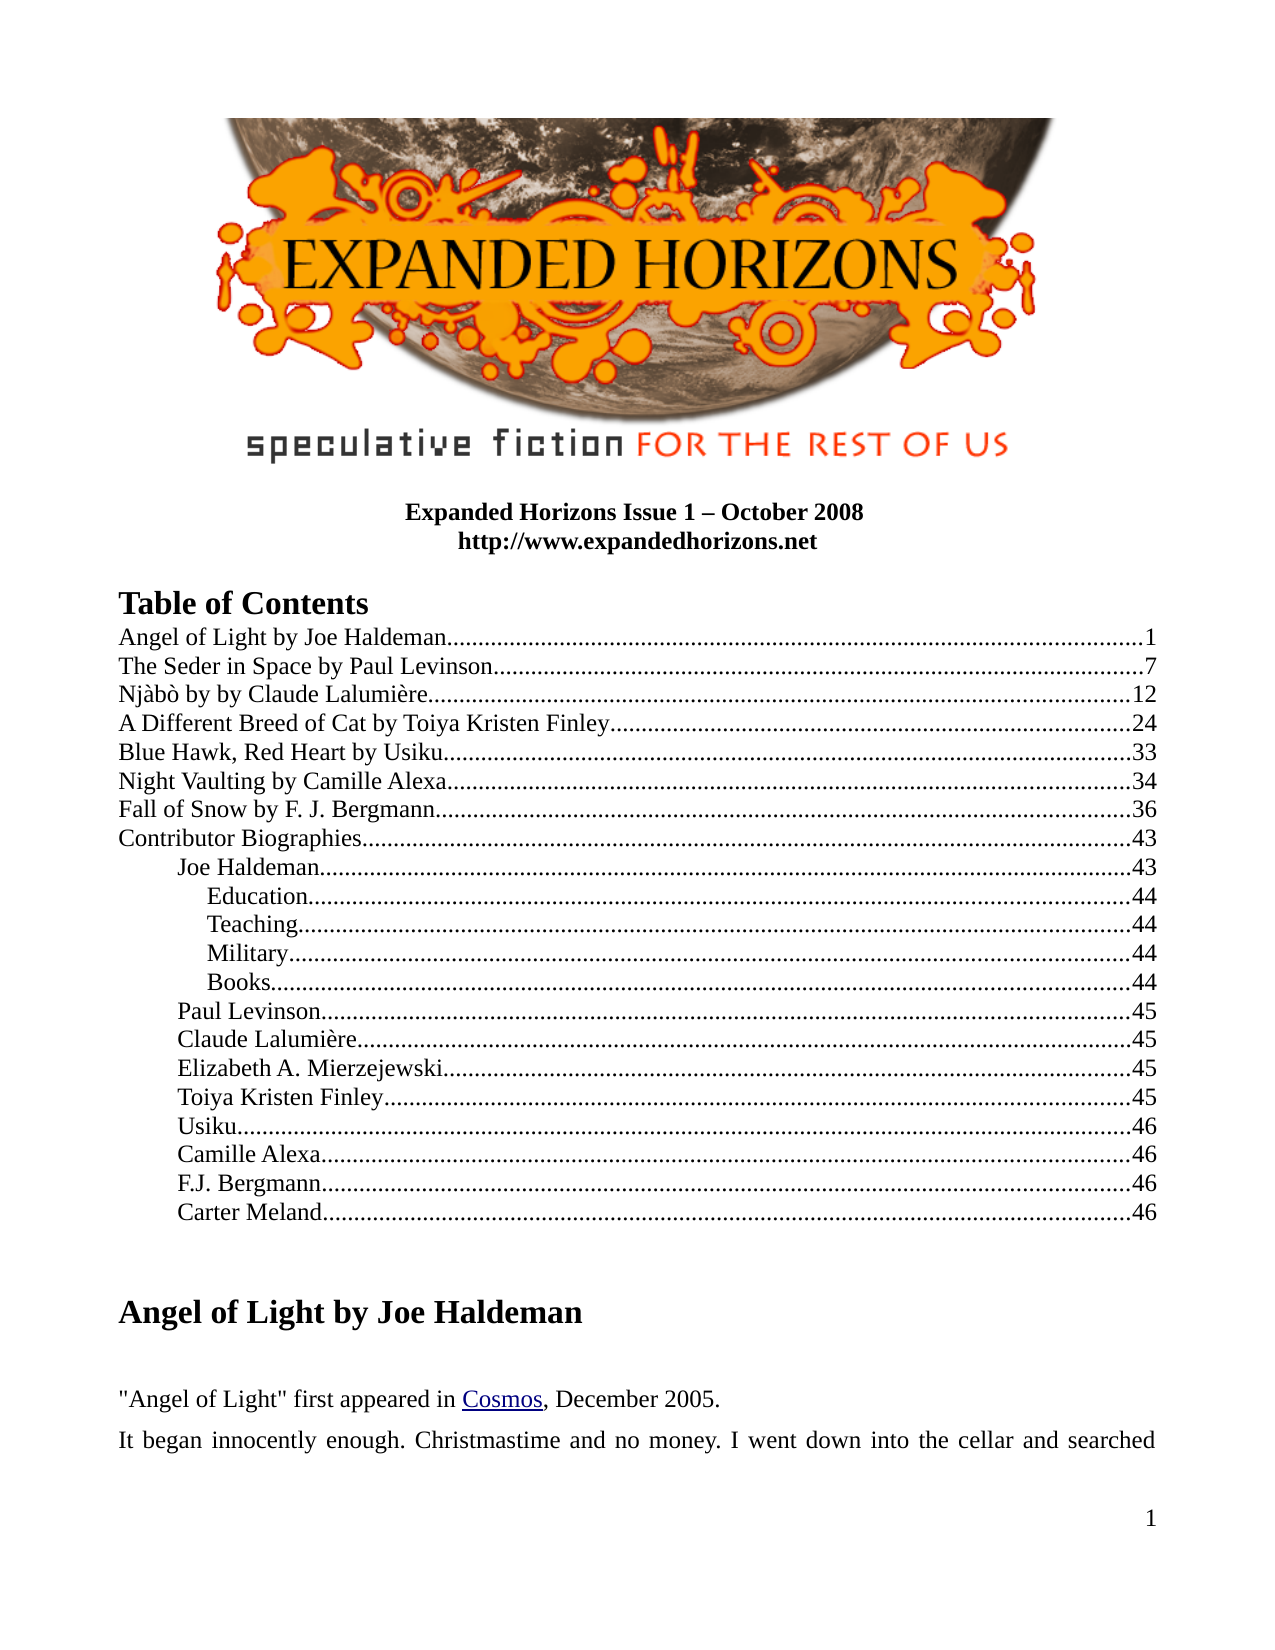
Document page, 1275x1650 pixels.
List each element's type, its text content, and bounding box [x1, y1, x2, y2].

text Contributor Biographies 43 [118, 823, 1157, 852]
text Camille Alexa 46 [177, 1139, 1157, 1168]
text Teaching 44 [207, 909, 1157, 938]
text Joe Haldeman 43 [177, 852, 1157, 881]
text A Different Breed of Cat by Toiya Kristen Finley 24 [118, 708, 1157, 737]
text Njàbò by by Claude Lalumière 12 [118, 679, 1157, 708]
text It began innocently enough. Christmastime and no money. I went down into the cellar and searched [118, 1426, 1157, 1454]
text Education 44 [207, 881, 1157, 909]
text Carter Meland 46 [177, 1197, 1157, 1226]
text F.J. Bergmann 46 [177, 1168, 1157, 1197]
text Military 44 [207, 938, 1157, 967]
text "Angel of Light" first appeared in Cosmos, December 2005. [118, 1384, 1157, 1413]
text Angel of Light by Joe Haldeman 1 [118, 622, 1157, 651]
text Blue Hawk, Red Heart by Usiku 33 [118, 737, 1157, 766]
text Toiya Kristen Finley 45 [177, 1082, 1157, 1111]
text Elizabeth A. Mierzejewski 45 [177, 1053, 1157, 1082]
subtitle Table of Contents [118, 584, 1157, 622]
text Books 44 [207, 967, 1157, 996]
text Expanded Horizons Issue 1 – October 2008 [118, 497, 1157, 526]
text http://www.expandedhorizons.net [118, 526, 1157, 555]
picture [118, 118, 1157, 469]
subtitle Angel of Light by Joe Haldeman [118, 1292, 1157, 1331]
text The Seder in Space by Paul Levinson 7 [118, 651, 1157, 679]
text Paul Levinson 45 [177, 996, 1157, 1024]
text Fall of Snow by F. J. Bergmann 36 [118, 794, 1157, 823]
text Usiku 46 [177, 1111, 1157, 1139]
text Claude Lalumière 45 [177, 1024, 1157, 1053]
text Night Vaulting by Camille Alexa 34 [118, 766, 1157, 794]
